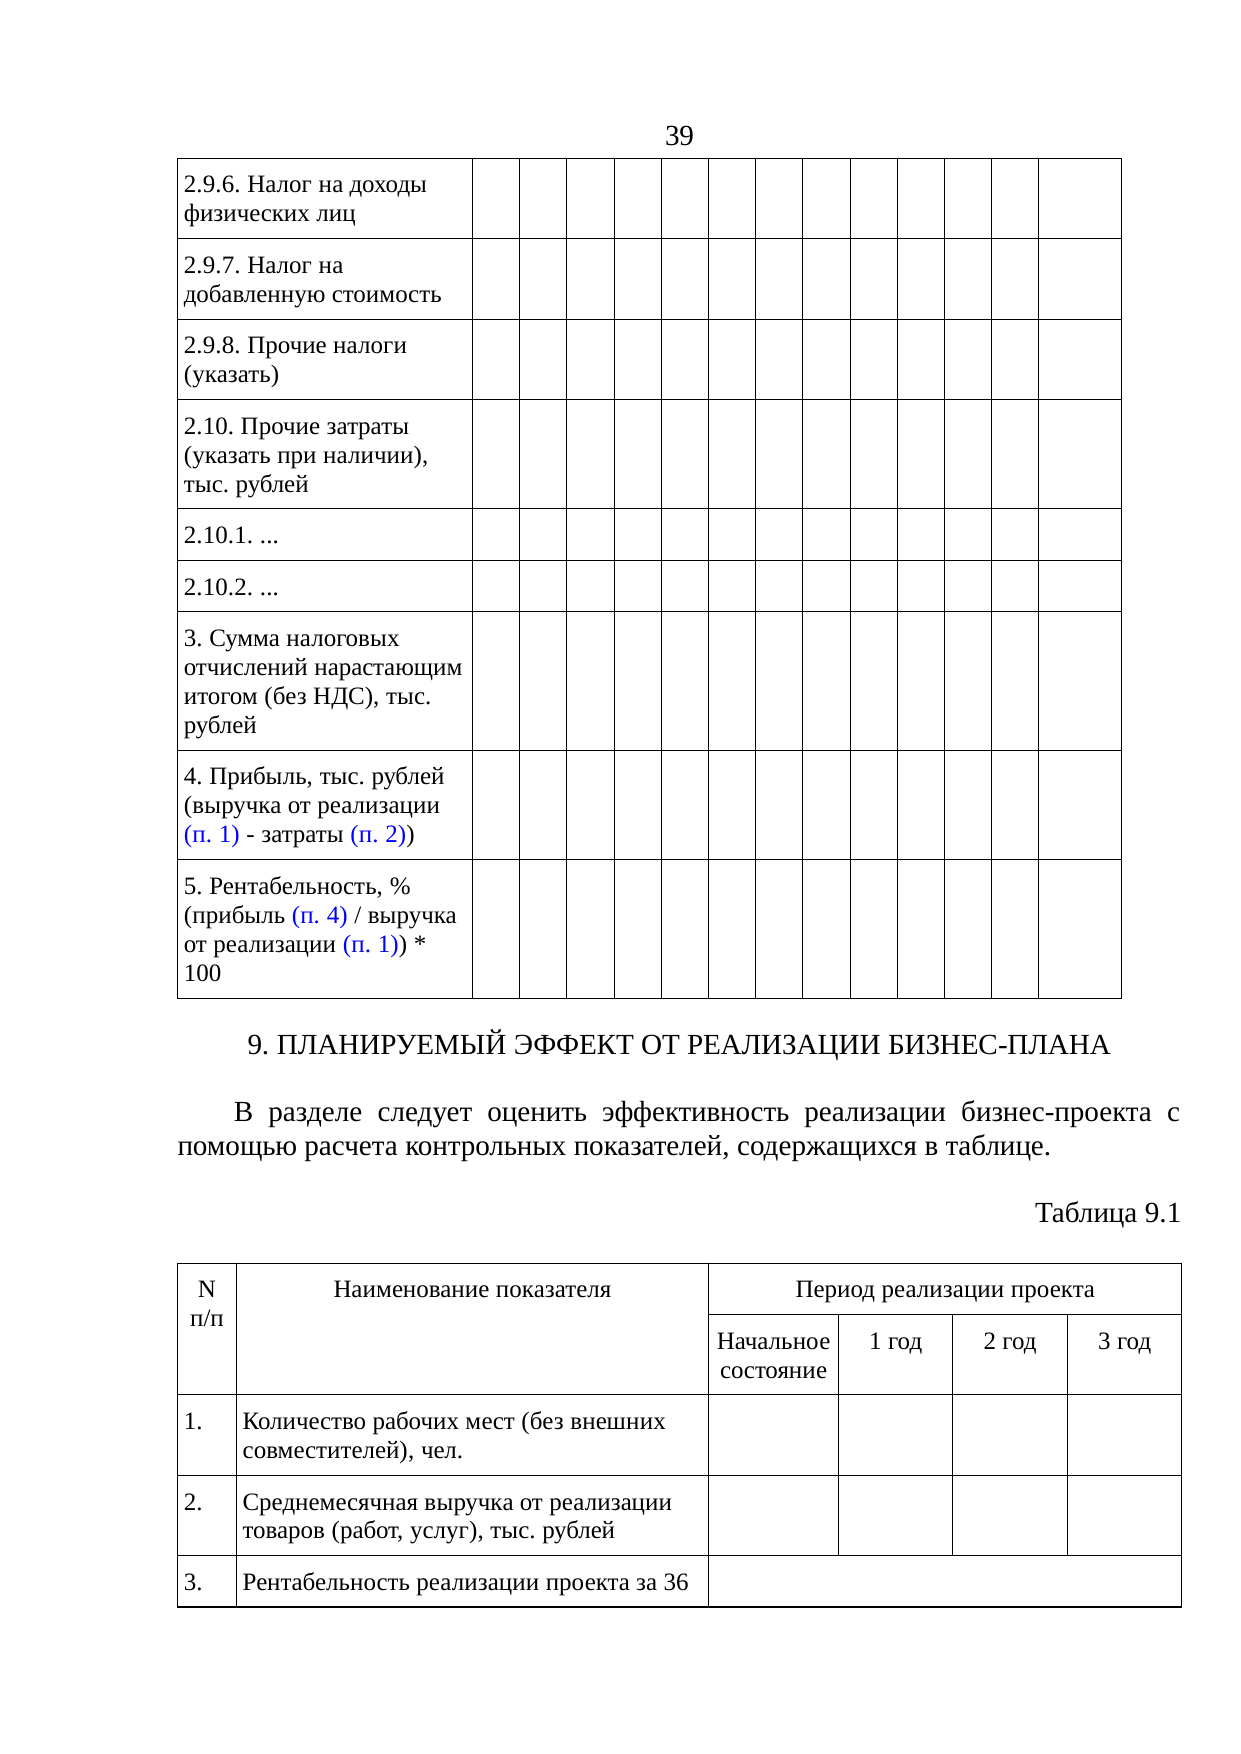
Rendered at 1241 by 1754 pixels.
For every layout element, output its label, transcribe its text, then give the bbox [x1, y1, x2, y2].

table_cell [520, 612, 566, 749]
table_cell [709, 561, 755, 611]
table_cell [520, 159, 566, 238]
table_cell [1039, 860, 1121, 998]
subtitle Таблица 9.1 [177, 1195, 1181, 1229]
table_cell 2. [178, 1476, 236, 1555]
table_cell 5. Рентабельность, % (прибыль (п. 4) / выручка от реализации (п. 1)) * 100 [178, 860, 472, 998]
table_cell [709, 1395, 838, 1475]
table_cell [662, 561, 708, 611]
table_cell 3 год [1068, 1315, 1181, 1394]
table_cell [662, 400, 708, 508]
table_cell [567, 612, 614, 749]
table_cell 3. [178, 1556, 236, 1606]
table_cell [953, 1476, 1067, 1555]
table_cell [567, 400, 614, 508]
table_cell [756, 561, 802, 611]
table_cell [945, 400, 991, 508]
table_cell [615, 751, 661, 859]
table_cell [851, 239, 897, 318]
table_cell [473, 561, 519, 611]
table_cell [898, 400, 944, 508]
table_cell [473, 509, 519, 560]
table_cell [1039, 509, 1121, 560]
table_cell [803, 751, 850, 859]
table_cell [803, 159, 850, 238]
text В разделе следует оценить эффективность реализации бизнес-проекта с помощью расчета контрольных показателей, содержащихся в таблице. [177, 1095, 1181, 1162]
table_cell [851, 509, 897, 560]
table_cell [898, 509, 944, 560]
table_cell [898, 159, 944, 238]
table_cell [756, 400, 802, 508]
table_cell [709, 509, 755, 560]
table_header Период реализации проекта [709, 1264, 1181, 1314]
table_cell [520, 751, 566, 859]
table_cell [615, 612, 661, 749]
table_cell [992, 612, 1038, 749]
table_cell Количество рабочих мест (без внешних совместителей), чел. [237, 1395, 708, 1475]
table_cell [839, 1476, 952, 1555]
table_cell [953, 1395, 1067, 1475]
table_cell [756, 239, 802, 318]
table_cell 4. Прибыль, тыс. рублей (выручка от реализации (п. 1) - затраты (п. 2)) [178, 751, 472, 859]
table_cell [992, 509, 1038, 560]
table_cell [898, 860, 944, 998]
table_cell [898, 612, 944, 749]
table_cell [615, 561, 661, 611]
table_cell [709, 320, 755, 399]
table_cell [662, 320, 708, 399]
table_cell [945, 509, 991, 560]
table_cell [1039, 400, 1121, 508]
table_cell Рентабельность реализации проекта за 36 [237, 1556, 708, 1606]
table_cell [945, 561, 991, 611]
table_cell [756, 509, 802, 560]
table_cell [567, 509, 614, 560]
table_cell [662, 239, 708, 318]
table_cell 2.10.2. ... [178, 561, 472, 611]
table_cell [839, 1395, 952, 1475]
table_cell [1039, 751, 1121, 859]
table_cell [803, 860, 850, 998]
table_cell [709, 400, 755, 508]
table_cell [662, 860, 708, 998]
table_cell [567, 320, 614, 399]
table_cell [567, 751, 614, 859]
table_cell [709, 612, 755, 749]
table_cell [851, 751, 897, 859]
table_cell [1039, 159, 1121, 238]
table_cell [992, 751, 1038, 859]
table_header N п/п [178, 1264, 236, 1394]
table_cell [756, 159, 802, 238]
table_cell [567, 239, 614, 318]
table_cell [945, 239, 991, 318]
table_cell [803, 561, 850, 611]
table_cell [851, 860, 897, 998]
table_cell [803, 509, 850, 560]
table_cell [473, 751, 519, 859]
table_cell [520, 320, 566, 399]
table_cell [851, 320, 897, 399]
table_cell [851, 561, 897, 611]
table_cell [1039, 320, 1121, 399]
table_cell 2.9.7. Налог на добавленную стоимость [178, 239, 472, 318]
table_cell [898, 751, 944, 859]
table_cell [520, 400, 566, 508]
table_cell [756, 860, 802, 998]
table_cell [1039, 561, 1121, 611]
table_cell [898, 561, 944, 611]
table_cell [945, 320, 991, 399]
table_cell [615, 159, 661, 238]
table_cell [1068, 1395, 1181, 1475]
table_cell [1068, 1476, 1181, 1555]
table_cell [803, 612, 850, 749]
table_cell [615, 320, 661, 399]
table_cell 1 год [839, 1315, 952, 1394]
table_cell [567, 860, 614, 998]
table_cell [567, 159, 614, 238]
table_cell [662, 159, 708, 238]
table_cell 2.9.8. Прочие налоги (указать) [178, 320, 472, 399]
table_cell [662, 751, 708, 859]
table_cell [473, 612, 519, 749]
table_cell [615, 400, 661, 508]
table_cell [803, 400, 850, 508]
table_cell [473, 860, 519, 998]
subtitle 9. ПЛАНИРУЕМЫЙ ЭФФЕКТ ОТ РЕАЛИЗАЦИИ БИЗНЕС-ПЛАНА [177, 1028, 1181, 1061]
table_cell [992, 400, 1038, 508]
table_cell 2.10. Прочие затраты (указать при наличии), тыс. рублей [178, 400, 472, 508]
table_cell [851, 612, 897, 749]
table_cell [992, 320, 1038, 399]
table_cell [473, 239, 519, 318]
table_cell [520, 239, 566, 318]
table_cell [851, 400, 897, 508]
table_cell [992, 159, 1038, 238]
table_cell [473, 320, 519, 399]
table_cell [662, 612, 708, 749]
table_cell [709, 239, 755, 318]
table_cell [898, 239, 944, 318]
table_cell [756, 751, 802, 859]
table_cell Начальное состояние [709, 1315, 838, 1394]
table_cell [615, 860, 661, 998]
table_cell [851, 159, 897, 238]
table_cell [473, 400, 519, 508]
table_cell [615, 239, 661, 318]
table_cell [1039, 612, 1121, 749]
table_cell [803, 320, 850, 399]
table_cell [756, 612, 802, 749]
table_cell [992, 239, 1038, 318]
table_header Наименование показателя [237, 1264, 708, 1394]
table_cell [992, 561, 1038, 611]
table_cell [709, 751, 755, 859]
table_cell [567, 561, 614, 611]
table_cell 2.10.1. ... [178, 509, 472, 560]
table_cell 2.9.6. Налог на доходы физических лиц [178, 159, 472, 238]
table_cell [898, 320, 944, 399]
table_cell [662, 509, 708, 560]
table_cell [709, 1476, 838, 1555]
table_cell [615, 509, 661, 560]
table_cell [945, 612, 991, 749]
table_cell [709, 159, 755, 238]
table_cell [945, 860, 991, 998]
table_cell 3. Сумма налоговых отчислений нарастающим итогом (без НДС), тыс. рублей [178, 612, 472, 749]
table_cell [803, 239, 850, 318]
table_cell 2 год [953, 1315, 1067, 1394]
table_cell [520, 860, 566, 998]
table_cell 1. [178, 1395, 236, 1475]
table_cell [709, 1556, 1181, 1606]
table_cell [756, 320, 802, 399]
table_cell Среднемесячная выручка от реализации товаров (работ, услуг), тыс. рублей [237, 1476, 708, 1555]
table_cell [945, 751, 991, 859]
table_cell [520, 509, 566, 560]
table_cell [1039, 239, 1121, 318]
table_cell [520, 561, 566, 611]
table_cell [945, 159, 991, 238]
table_cell [992, 860, 1038, 998]
table_cell [709, 860, 755, 998]
table_cell [473, 159, 519, 238]
